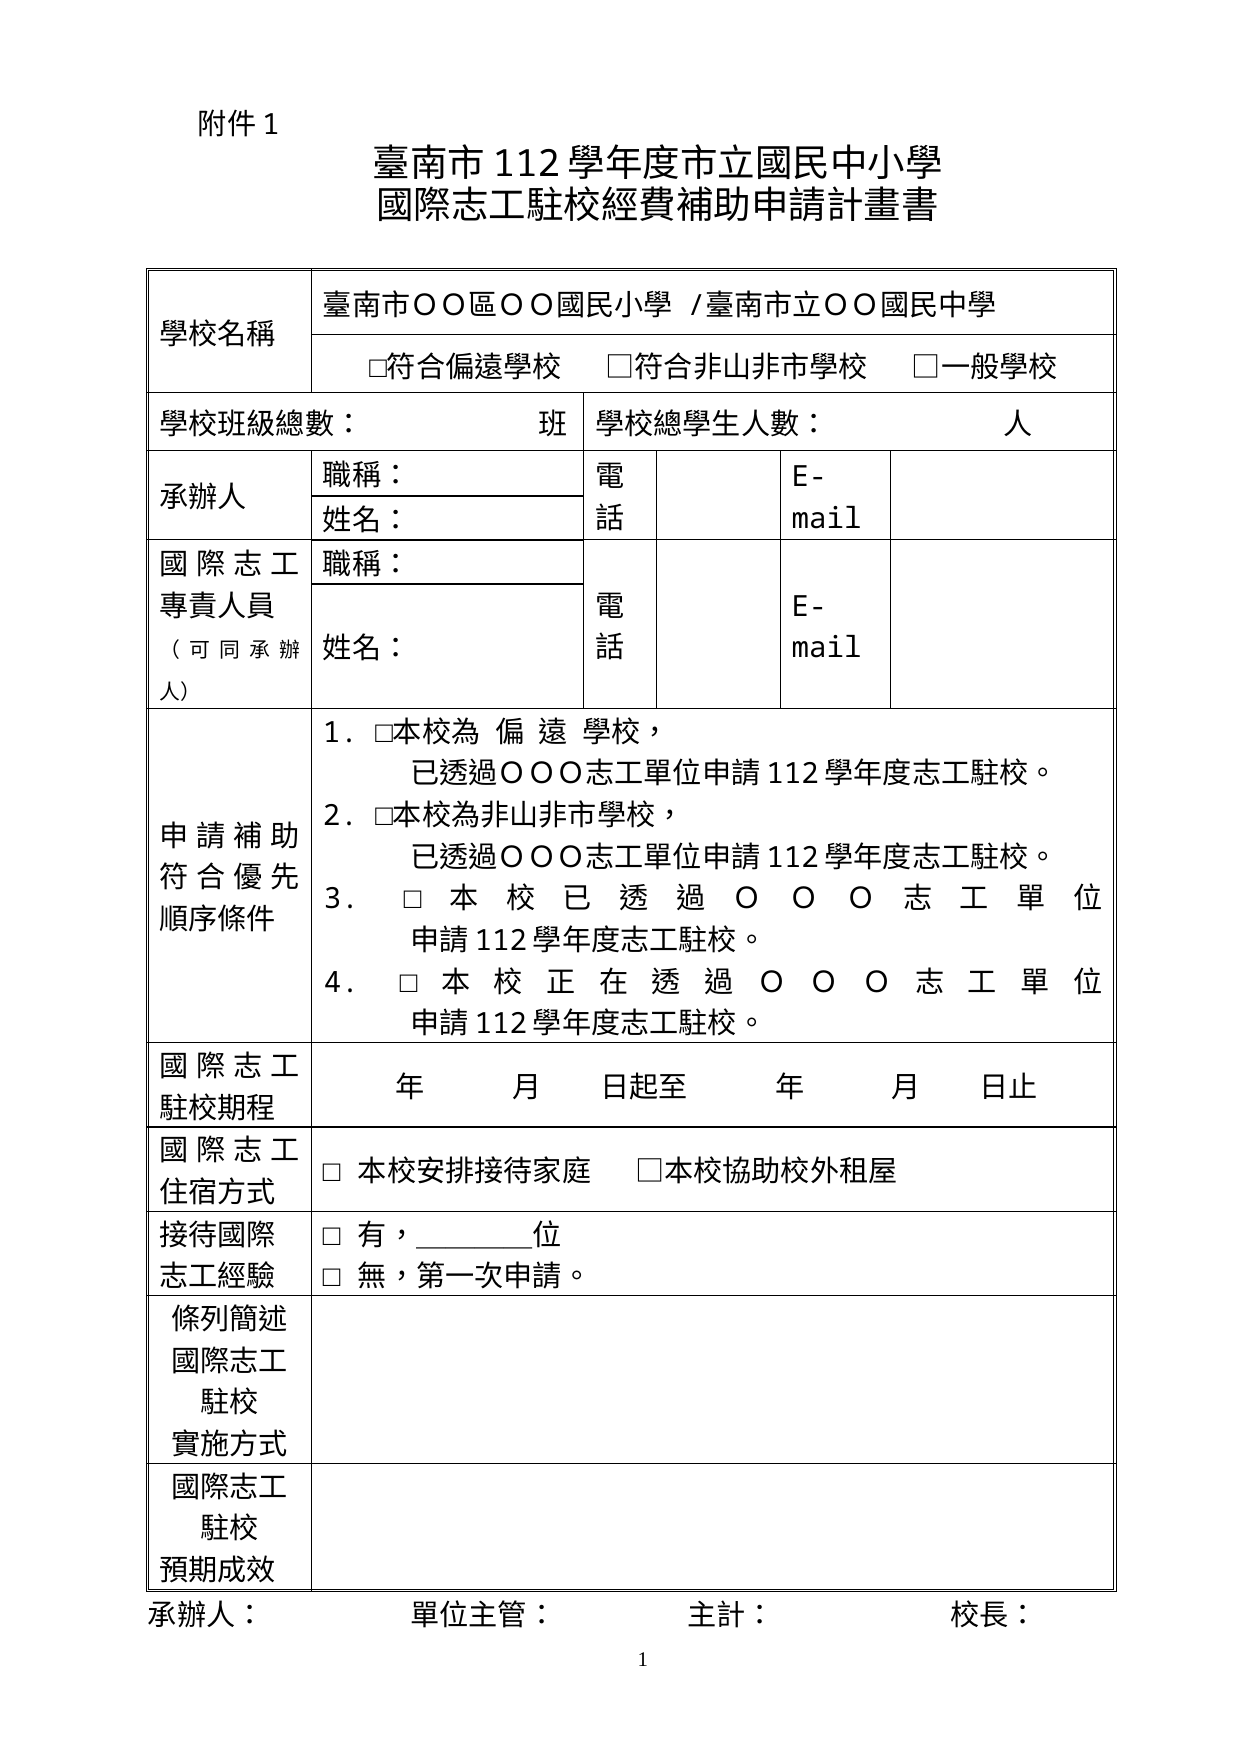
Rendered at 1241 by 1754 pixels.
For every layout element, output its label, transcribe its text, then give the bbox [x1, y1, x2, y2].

table_cell □ 本校安排接待家庭 □本校協助校外租屋 [312, 1128, 1113, 1211]
table_cell 國際志工駐校 預期成效 [149, 1464, 311, 1589]
table_cell 承辦人 [149, 451, 311, 539]
table_cell E-mail [781, 451, 890, 539]
text 臺南市112學年度市立國民中小學 國際志工駐校經費補助申請計畫書 [148, 143, 1167, 226]
table_cell 申請補助符合優先順序條件 [149, 709, 311, 1042]
text 承辦人： 單位主管： 主計： 校長： [148, 1592, 1137, 1634]
table_cell 職稱： [312, 451, 583, 495]
table_cell [312, 1464, 1113, 1589]
table_cell 姓名： [312, 585, 583, 708]
table_cell [312, 1296, 1113, 1463]
table_cell 年 月 日起至 年 月 日止 [312, 1043, 1113, 1126]
table_cell [891, 540, 1113, 708]
table_cell 學校班級總數： 班 [149, 393, 583, 450]
table_header 學校名稱 [149, 271, 311, 392]
table_cell 條列簡述國際志工駐校 實施方式 [149, 1296, 311, 1463]
table_cell [657, 540, 780, 708]
table_cell 接待國際志工經驗 [149, 1212, 311, 1295]
table_cell □符合偏遠學校 □符合非山非市學校 □一般學校 [312, 335, 1113, 392]
text 附件1 [198, 81, 1137, 143]
table_cell 國際志工專責人員 （可同承辦人） [149, 540, 311, 708]
table_cell □ 有，＿＿＿＿位 □ 無，第一次申請。 [312, 1212, 1113, 1295]
table_cell E-mail [781, 540, 890, 708]
table_cell 職稱： [312, 541, 583, 583]
table_cell 1. □本校為 偏 遠 學校， 已透過ＯＯＯ志工單位申請112學年度志工駐校。 2. □本校為非山非市學校， 已透過ＯＯＯ志工單位申請112學年度志工駐校。 3. □本校已透過ＯＯＯ志工單位 申請112學年度志工駐校。 4. □本校正在透過ＯＯＯ志工單位 申請112學年度志工駐校。 [312, 709, 1113, 1042]
table_cell 電話 [584, 540, 656, 708]
table_cell 姓名： [312, 497, 583, 539]
table_cell 學校總學生人數： 人 [584, 393, 1113, 450]
table_cell [891, 451, 1113, 539]
table_cell 電話 [584, 451, 656, 539]
table_cell [657, 451, 780, 539]
table_cell 國際志工住宿方式 [149, 1128, 311, 1211]
table_header 臺南市ＯＯ區ＯＯ國民小學 /臺南市立ＯＯ國民中學 [312, 271, 1113, 334]
table_cell 國際志工駐校期程 [149, 1043, 311, 1126]
